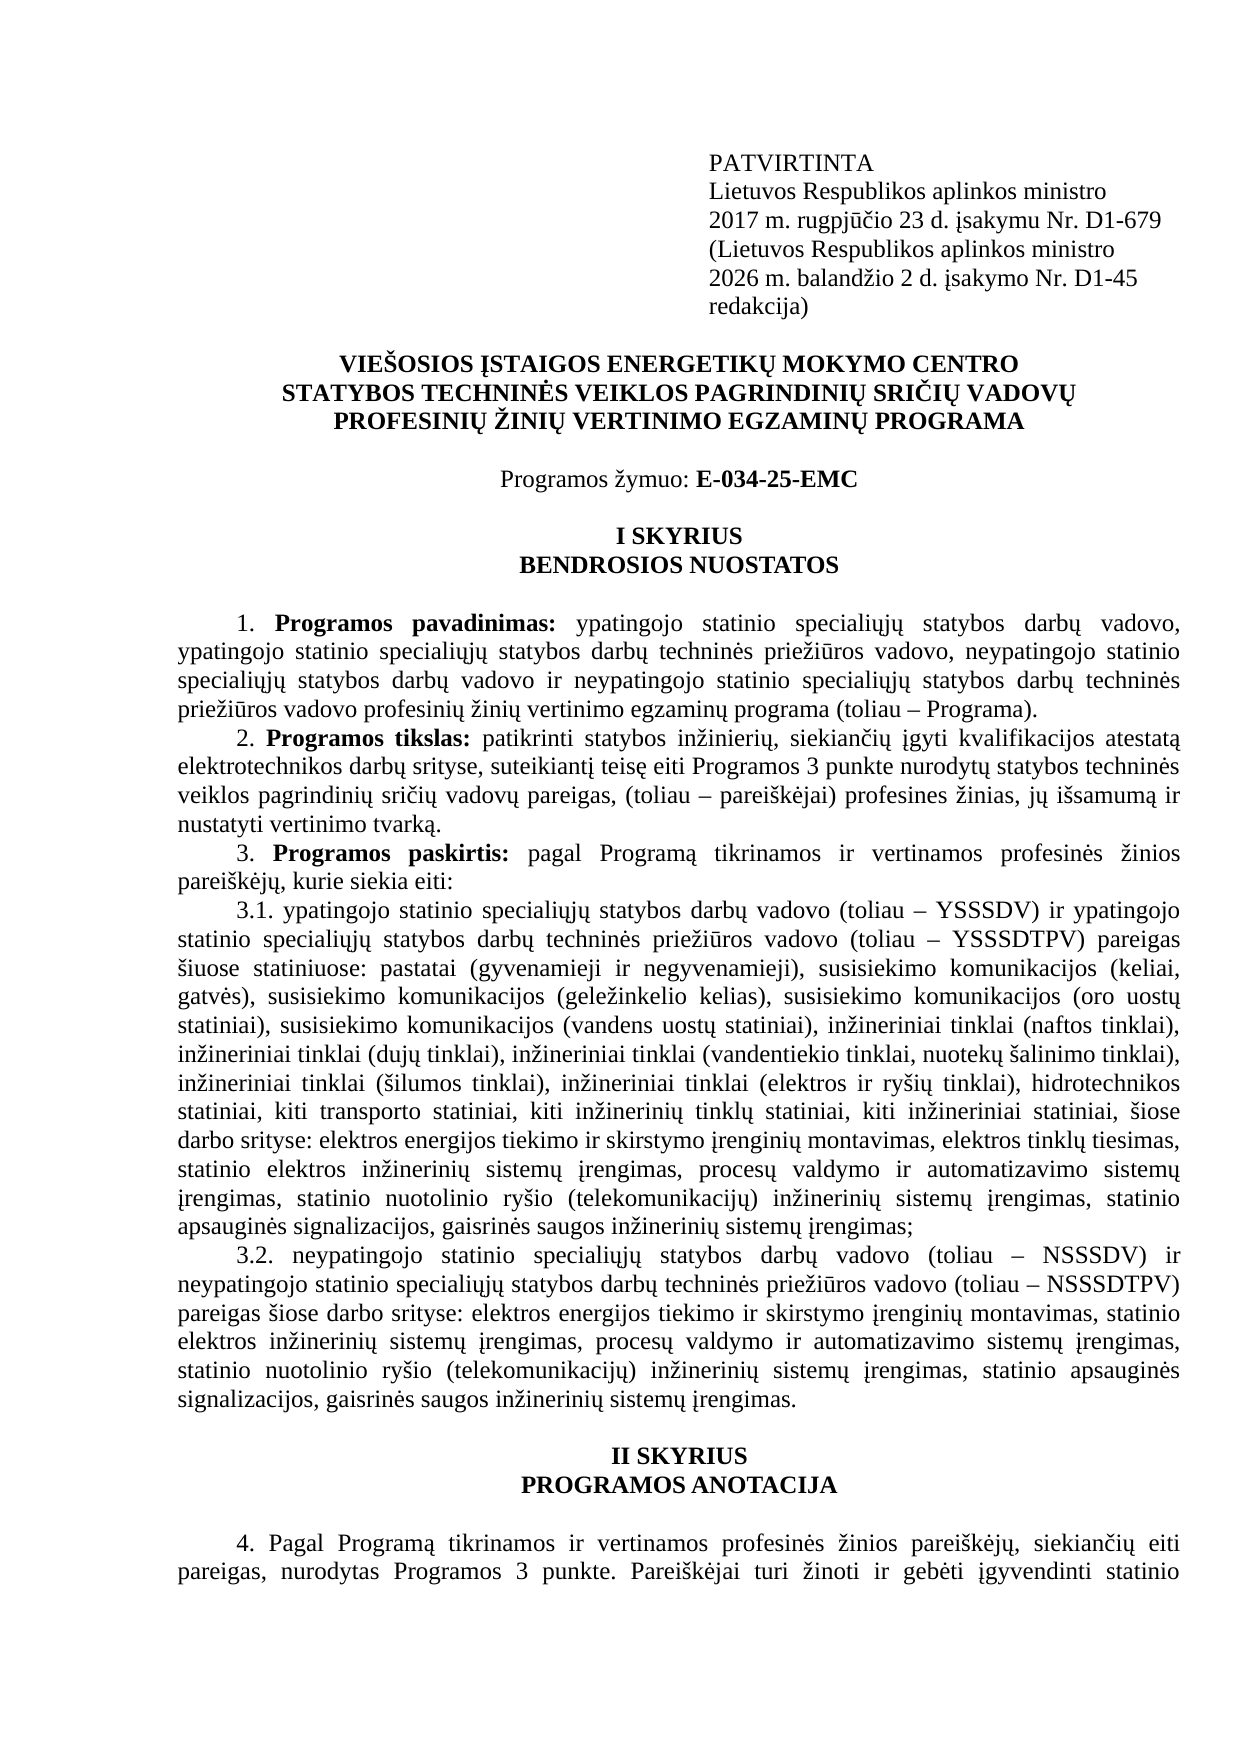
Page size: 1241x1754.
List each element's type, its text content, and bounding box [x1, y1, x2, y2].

text 2017 m. rugpjūčio 23 d. įsakymu Nr. D1-679 [709, 205, 1181, 234]
text 1. Programos pavadinimas: ypatingojo statinio specialiųjų statybos darbų vadovo, ypatingojo statinio specialiųjų statybos darbų techninės priežiūros vadovo, neypatingojo statinio specialiųjų statybos darbų vadovo ir neypatingojo statinio specialiųjų statybos darbų techninės priežiūros vadovo profesinių žinių vertinimo egzaminų programa (toliau – Programa). [177, 608, 1181, 723]
text PATVIRTINTA [709, 148, 1181, 176]
text BENDROSIOS NUOSTATOS [177, 550, 1181, 579]
text I SKYRIUS [177, 521, 1181, 550]
text 2. Programos tikslas: patikrinti statybos inžinierių, siekiančių įgyti kvalifikacijos atestatą elektrotechnikos darbų srityse, suteikiantį teisę eiti Programos 3 punkte nurodytų statybos techninės veiklos pagrindinių sričių vadovų pareigas, (toliau – pareiškėjai) profesines žinias, jų išsamumą ir nustatyti vertinimo tvarką. [177, 723, 1181, 838]
text II SKYRIUS [177, 1441, 1181, 1470]
text Programos žymuo: E-034-25-EMC [177, 464, 1181, 493]
text 3. Programos paskirtis: pagal Programą tikrinamos ir vertinamos profesinės žinios pareiškėjų, kurie siekia eiti: [177, 838, 1181, 895]
text VIEŠOSIOS ĮSTAIGOS energetikų mokymo centro [177, 349, 1181, 378]
text redakcija) [709, 291, 1181, 320]
text 3.1. ypatingojo statinio specialiųjų statybos darbų vadovo (toliau – YSSSDV) ir ypatingojo statinio specialiųjų statybos darbų techninės priežiūros vadovo (toliau – YSSSDTPV) pareigas šiuose statiniuose: pastatai (gyvenamieji ir negyvenamieji), susisiekimo komunikacijos (keliai, gatvės), susisiekimo komunikacijos (geležinkelio kelias), susisiekimo komunikacijos (oro uostų statiniai), susisiekimo komunikacijos (vandens uostų statiniai), inžineriniai tinklai (naftos tinklai), inžineriniai tinklai (dujų tinklai), inžineriniai tinklai (vandentiekio tinklai, nuotekų šalinimo tinklai), inžineriniai tinklai (šilumos tinklai), inžineriniai tinklai (elektros ir ryšių tinklai), hidrotechnikos statiniai, kiti transporto statiniai, kiti inžinerinių tinklų statiniai, kiti inžineriniai statiniai, šiose darbo srityse: elektros energijos tiekimo ir skirstymo įrenginių montavimas, elektros tinklų tiesimas, statinio elektros inžinerinių sistemų įrengimas, procesų valdymo ir automatizavimo sistemų įrengimas, statinio nuotolinio ryšio (telekomunikacijų) inžinerinių sistemų įrengimas, statinio apsauginės signalizacijos, gaisrinės saugos inžinerinių sistemų įrengimas; [177, 895, 1181, 1240]
text STATYBOS TECHNINĖS VEIKLOS PAGRINDINIŲ SRIČIŲ VADOVŲ [177, 378, 1181, 406]
text 4. Pagal Programą tikrinamos ir vertinamos profesinės žinios pareiškėjų, siekiančių eiti pareigas, nurodytas Programos 3 punkte. Pareiškėjai turi žinoti ir gebėti įgyvendinti statinio [177, 1528, 1181, 1585]
text PROFESINIŲ ŽINIŲ VERTINIMO EGZAMINŲ PROGRAMA [177, 406, 1181, 435]
text Lietuvos Respublikos aplinkos ministro [709, 176, 1181, 205]
text PROGRAMOS ANOTACIJA [177, 1470, 1181, 1499]
text 2026 m. balandžio 2 d. įsakymo Nr. D1-45 [709, 263, 1181, 291]
text (Lietuvos Respublikos aplinkos ministro [709, 234, 1181, 263]
text 3.2. neypatingojo statinio specialiųjų statybos darbų vadovo (toliau – NSSSDV) ir neypatingojo statinio specialiųjų statybos darbų techninės priežiūros vadovo (toliau – NSSSDTPV) pareigas šiose darbo srityse: elektros energijos tiekimo ir skirstymo įrenginių montavimas, statinio elektros inžinerinių sistemų įrengimas, procesų valdymo ir automatizavimo sistemų įrengimas, statinio nuotolinio ryšio (telekomunikacijų) inžinerinių sistemų įrengimas, statinio apsauginės signalizacijos, gaisrinės saugos inžinerinių sistemų įrengimas. [177, 1240, 1181, 1413]
